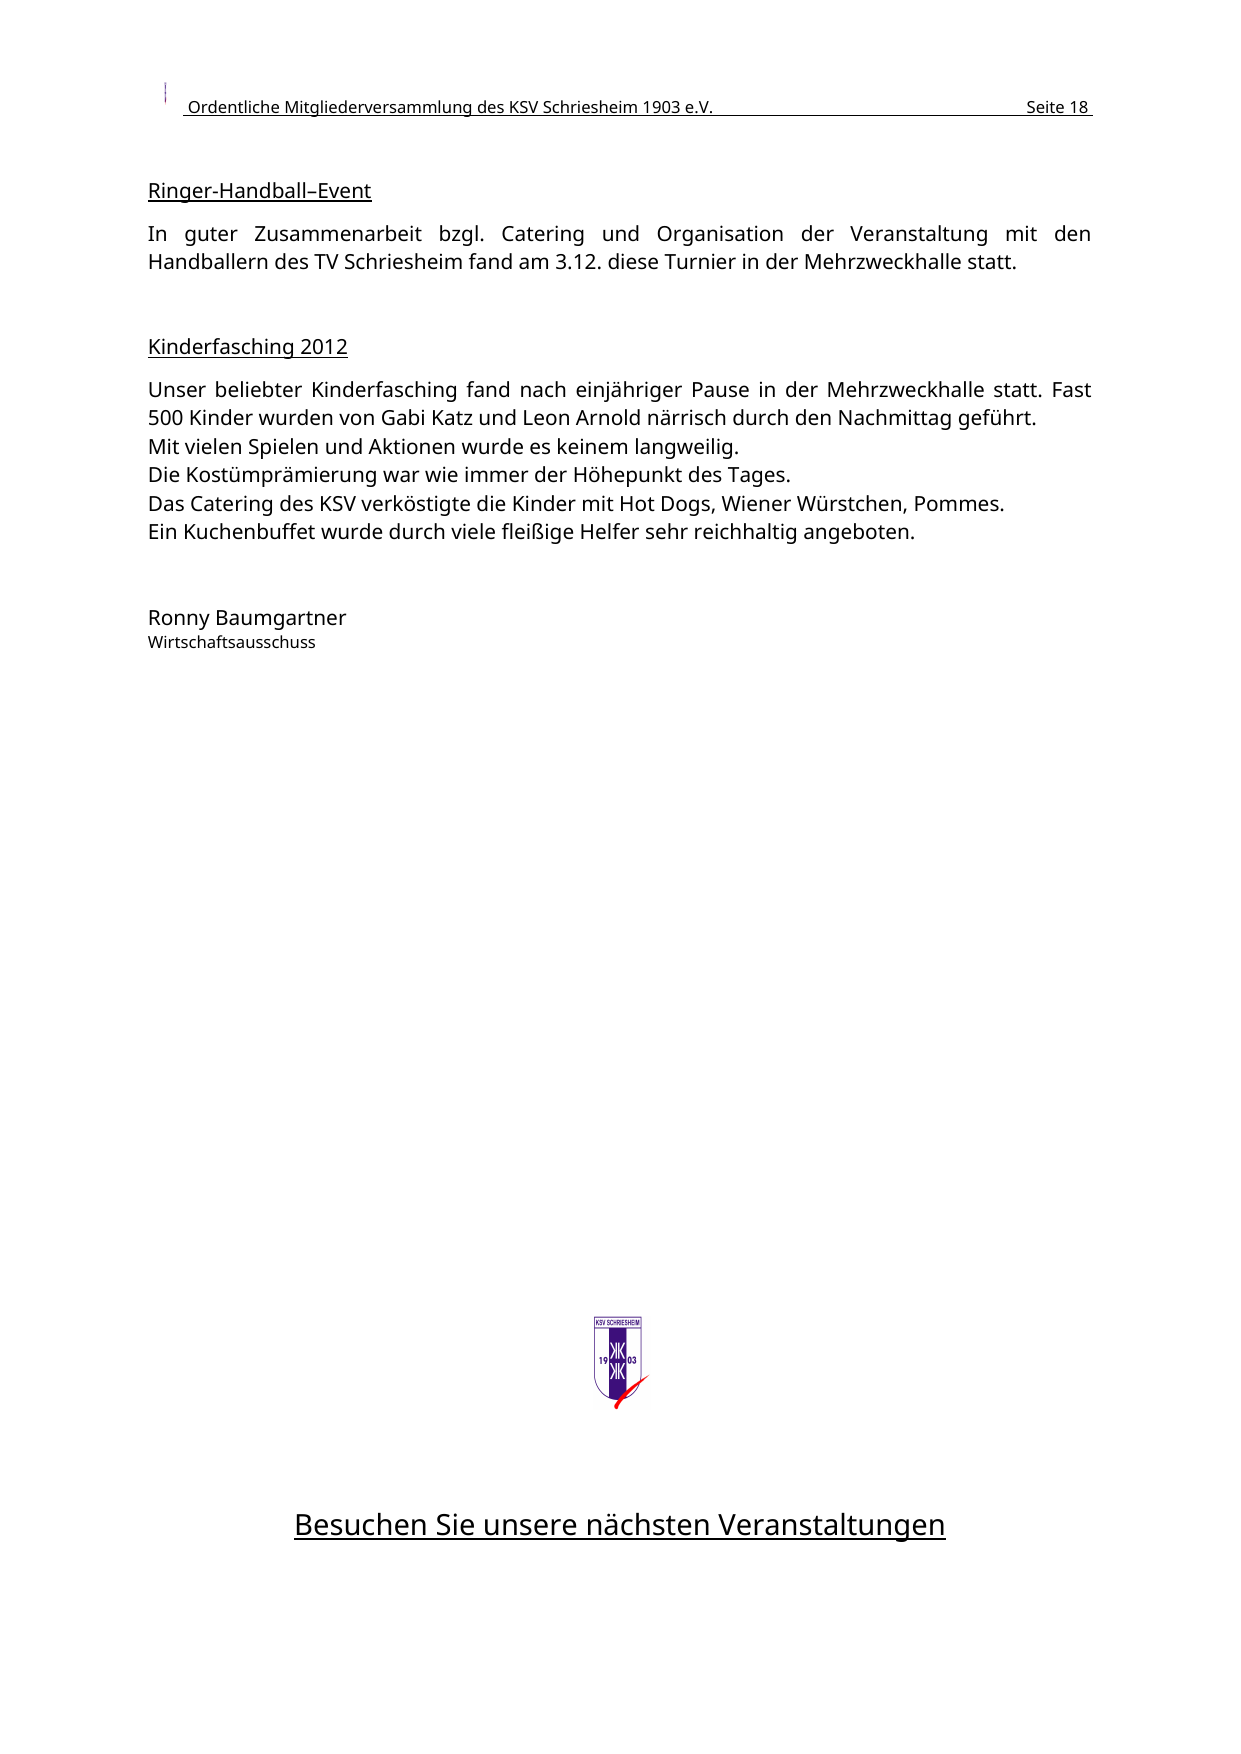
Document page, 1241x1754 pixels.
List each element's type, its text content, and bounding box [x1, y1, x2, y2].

text Kinderfasching 2012 [148, 332, 1092, 361]
text Mit vielen Spielen und Aktionen wurde es keinem langweilig. [148, 432, 1092, 460]
text Ringer-Handball–Event [148, 176, 1092, 204]
text Besuchen Sie unsere nächsten Veranstaltungen [148, 1504, 1092, 1544]
table_header [148, 1308, 1096, 1419]
text In guter Zusammenarbeit bzgl. Catering und Organisation der Veranstaltung mit den Handballern des TV Schriesheim fand am 3.12. diese Turnier in der Mehrzweckhalle statt. [148, 219, 1092, 276]
text Ronny Baumgartner [148, 603, 1092, 631]
text Ein Kuchenbuffet wurde durch viele fleißige Helfer sehr reichhaltig angeboten. [148, 517, 1092, 546]
text Unser beliebter Kinderfasching fand nach einjähriger Pause in der Mehrzweckhalle statt. Fast 500 Kinder wurden von Gabi Katz und Leon Arnold närrisch durch den Nachmittag geführt. [148, 375, 1092, 432]
picture [593, 1316, 651, 1410]
text Die Kostümprämierung war wie immer der Höhepunkt des Tages. [148, 460, 1092, 489]
text Wirtschaftsausschuss [148, 631, 1092, 654]
text Das Catering des KSV verköstigte die Kinder mit Hot Dogs, Wiener Würstchen, Pommes. [148, 489, 1092, 517]
